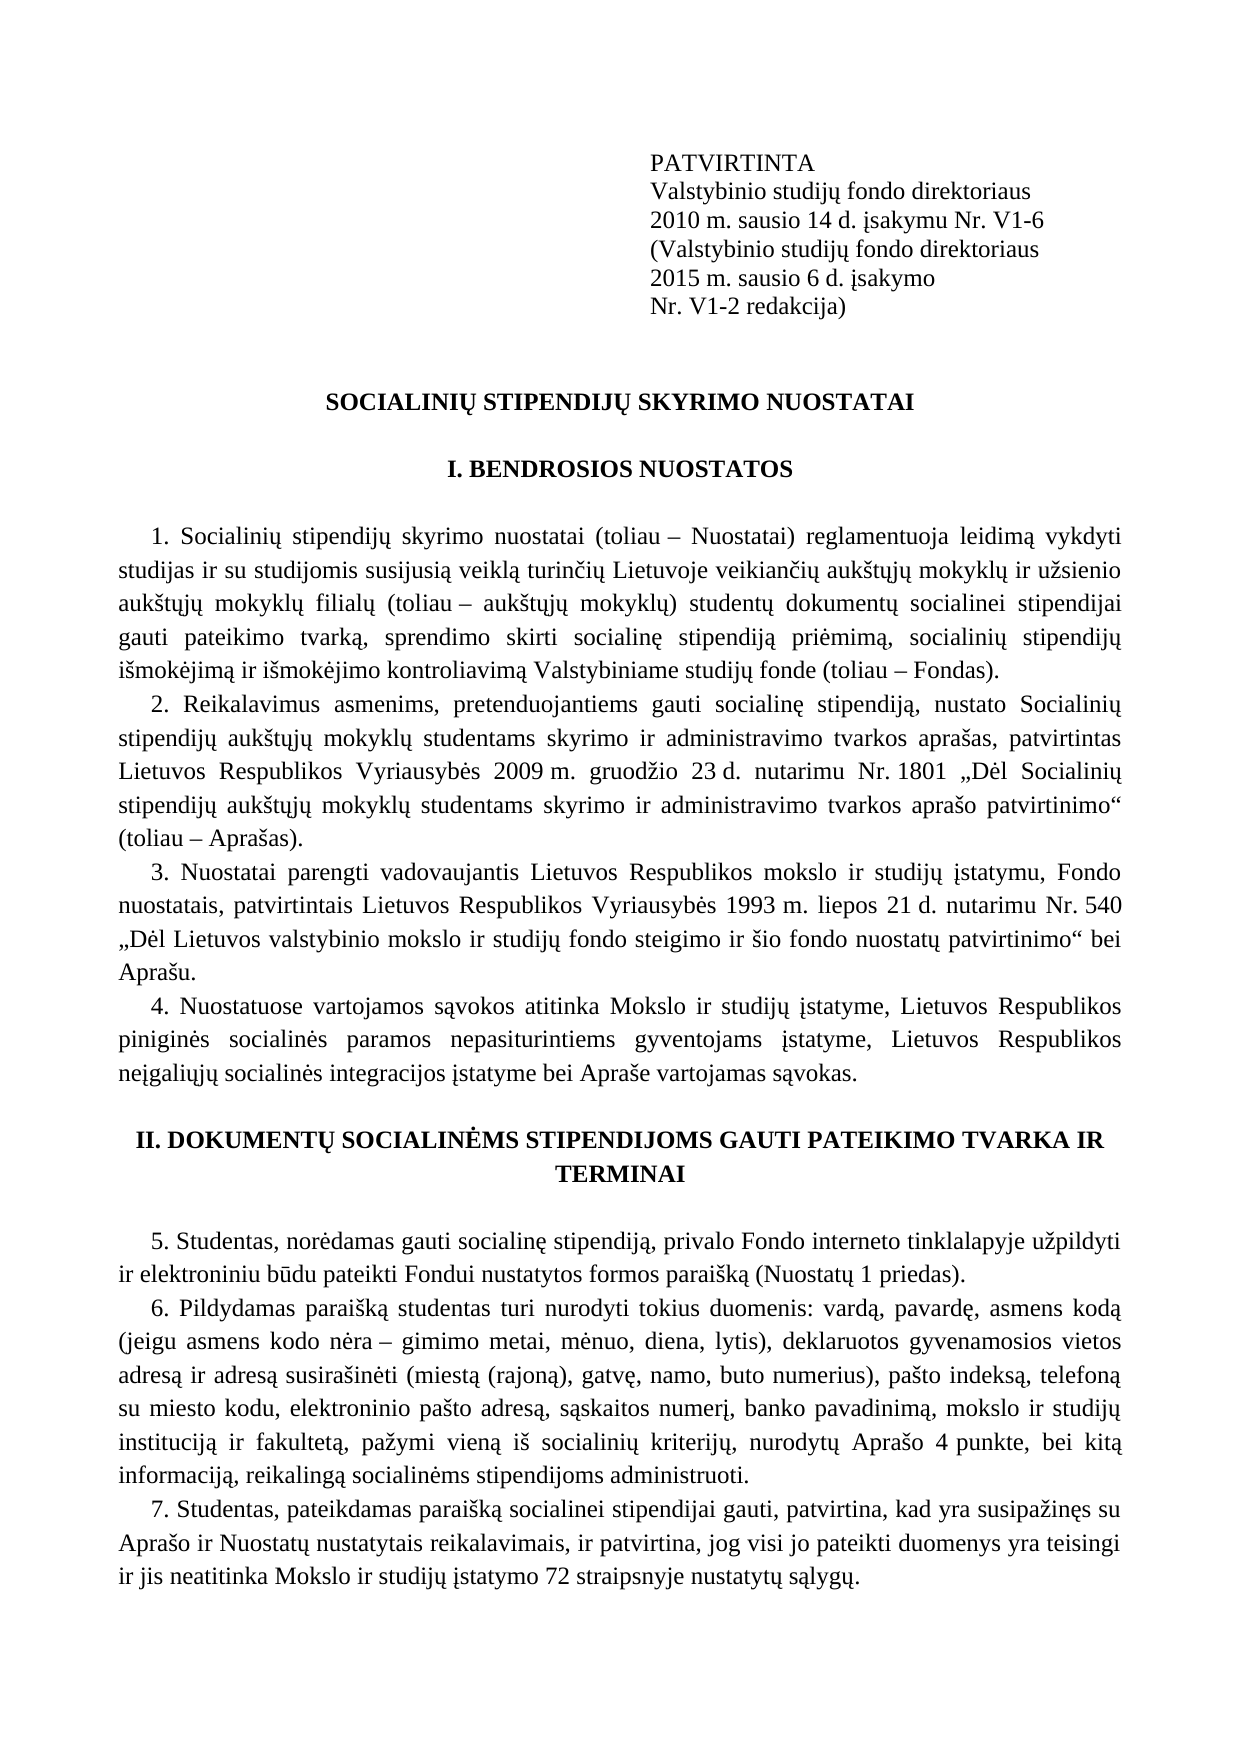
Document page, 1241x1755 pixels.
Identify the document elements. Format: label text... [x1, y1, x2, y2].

text SOCIALINIŲ STIPENDIJŲ SKYRIMO NUOSTATAI [118, 387, 1122, 416]
text I. BENDROSIOS NUOSTATOS [118, 454, 1122, 483]
text 6. Pildydamas paraišką studentas turi nurodyti tokius duomenis: vardą, pavardę, asmens kodą (jeigu asmens kodo nėra – gimimo metai, mėnuo, diena, lytis), deklaruotos gyvenamosios vietos adresą ir adresą susirašinėti (miestą (rajoną), gatvę, namo, buto numerius), pašto indeksą, telefoną su miesto kodu, elektroninio pašto adresą, sąskaitos numerį, banko pavadinimą, mokslo ir studijų instituciją ir fakultetą, pažymi vieną iš socialinių kriterijų, nurodytų Aprašo 4 punkte, bei kitą informaciją, reikalingą socialinėms stipendijoms administruoti. [118, 1293, 1122, 1489]
text 7. Studentas, pateikdamas paraišką socialinei stipendijai gauti, patvirtina, kad yra susipažinęs su Aprašo ir Nuostatų nustatytais reikalavimais, ir patvirtina, jog visi jo pateikti duomenys yra teisingi ir jis neatitinka Mokslo ir studijų įstatymo 72 straipsnyje nustatytų sąlygų. [118, 1494, 1122, 1590]
text 2. Reikalavimus asmenims, pretenduojantiems gauti socialinę stipendiją, nustato Socialinių stipendijų aukštųjų mokyklų studentams skyrimo ir administravimo tvarkos aprašas, patvirtintas Lietuvos Respublikos Vyriausybės 2009 m. gruodžio 23 d. nutarimu Nr. 1801 „Dėl Socialinių stipendijų aukštųjų mokyklų studentams skyrimo ir administravimo tvarkos aprašo patvirtinimo“ (toliau – Aprašas). [118, 689, 1122, 852]
text 5. Studentas, norėdamas gauti socialinę stipendiją, privalo Fondo interneto tinklalapyje užpildyti ir elektroniniu būdu pateikti Fondui nustatytos formos paraišką (Nuostatų 1 priedas). [118, 1226, 1122, 1288]
text II. DOKUMENTŲ SOCIALINĖMS STIPENDIJOMS GAUTI PATEIKIMO TVARKA IR TERMINAI [118, 1125, 1122, 1187]
text Valstybinio studijų fondo direktoriaus [118, 176, 1122, 205]
text Nr. V1-2 redakcija) [118, 291, 1122, 320]
text 2015 m. sausio 6 d. įsakymo [118, 263, 1122, 291]
text (Valstybinio studijų fondo direktoriaus [118, 234, 1122, 263]
text 4. Nuostatuose vartojamos sąvokos atitinka Mokslo ir studijų įstatyme, Lietuvos Respublikos piniginės socialinės paramos nepasiturintiems gyventojams įstatyme, Lietuvos Respublikos neįgaliųjų socialinės integracijos įstatyme bei Apraše vartojamas sąvokas. [118, 991, 1122, 1087]
text 1. Socialinių stipendijų skyrimo nuostatai (toliau – Nuostatai) reglamentuoja leidimą vykdyti studijas ir su studijomis susijusią veiklą turinčių Lietuvoje veikiančių aukštųjų mokyklų ir užsienio aukštųjų mokyklų filialų (toliau – aukštųjų mokyklų) studentų dokumentų socialinei stipendijai gauti pateikimo tvarką, sprendimo skirti socialinę stipendiją priėmimą, socialinių stipendijų išmokėjimą ir išmokėjimo kontroliavimą Valstybiniame studijų fonde (toliau – Fondas). [118, 521, 1122, 684]
text 2010 m. sausio 14 d. įsakymu Nr. V1-6 [118, 205, 1122, 234]
text 3. Nuostatai parengti vadovaujantis Lietuvos Respublikos mokslo ir studijų įstatymu, Fondo nuostatais, patvirtintais Lietuvos Respublikos Vyriausybės 1993 m. liepos 21 d. nutarimu Nr. 540 „Dėl Lietuvos valstybinio mokslo ir studijų fondo steigimo ir šio fondo nuostatų patvirtinimo“ bei Aprašu. [118, 857, 1122, 986]
text PATVIRTINTA [118, 148, 1122, 176]
